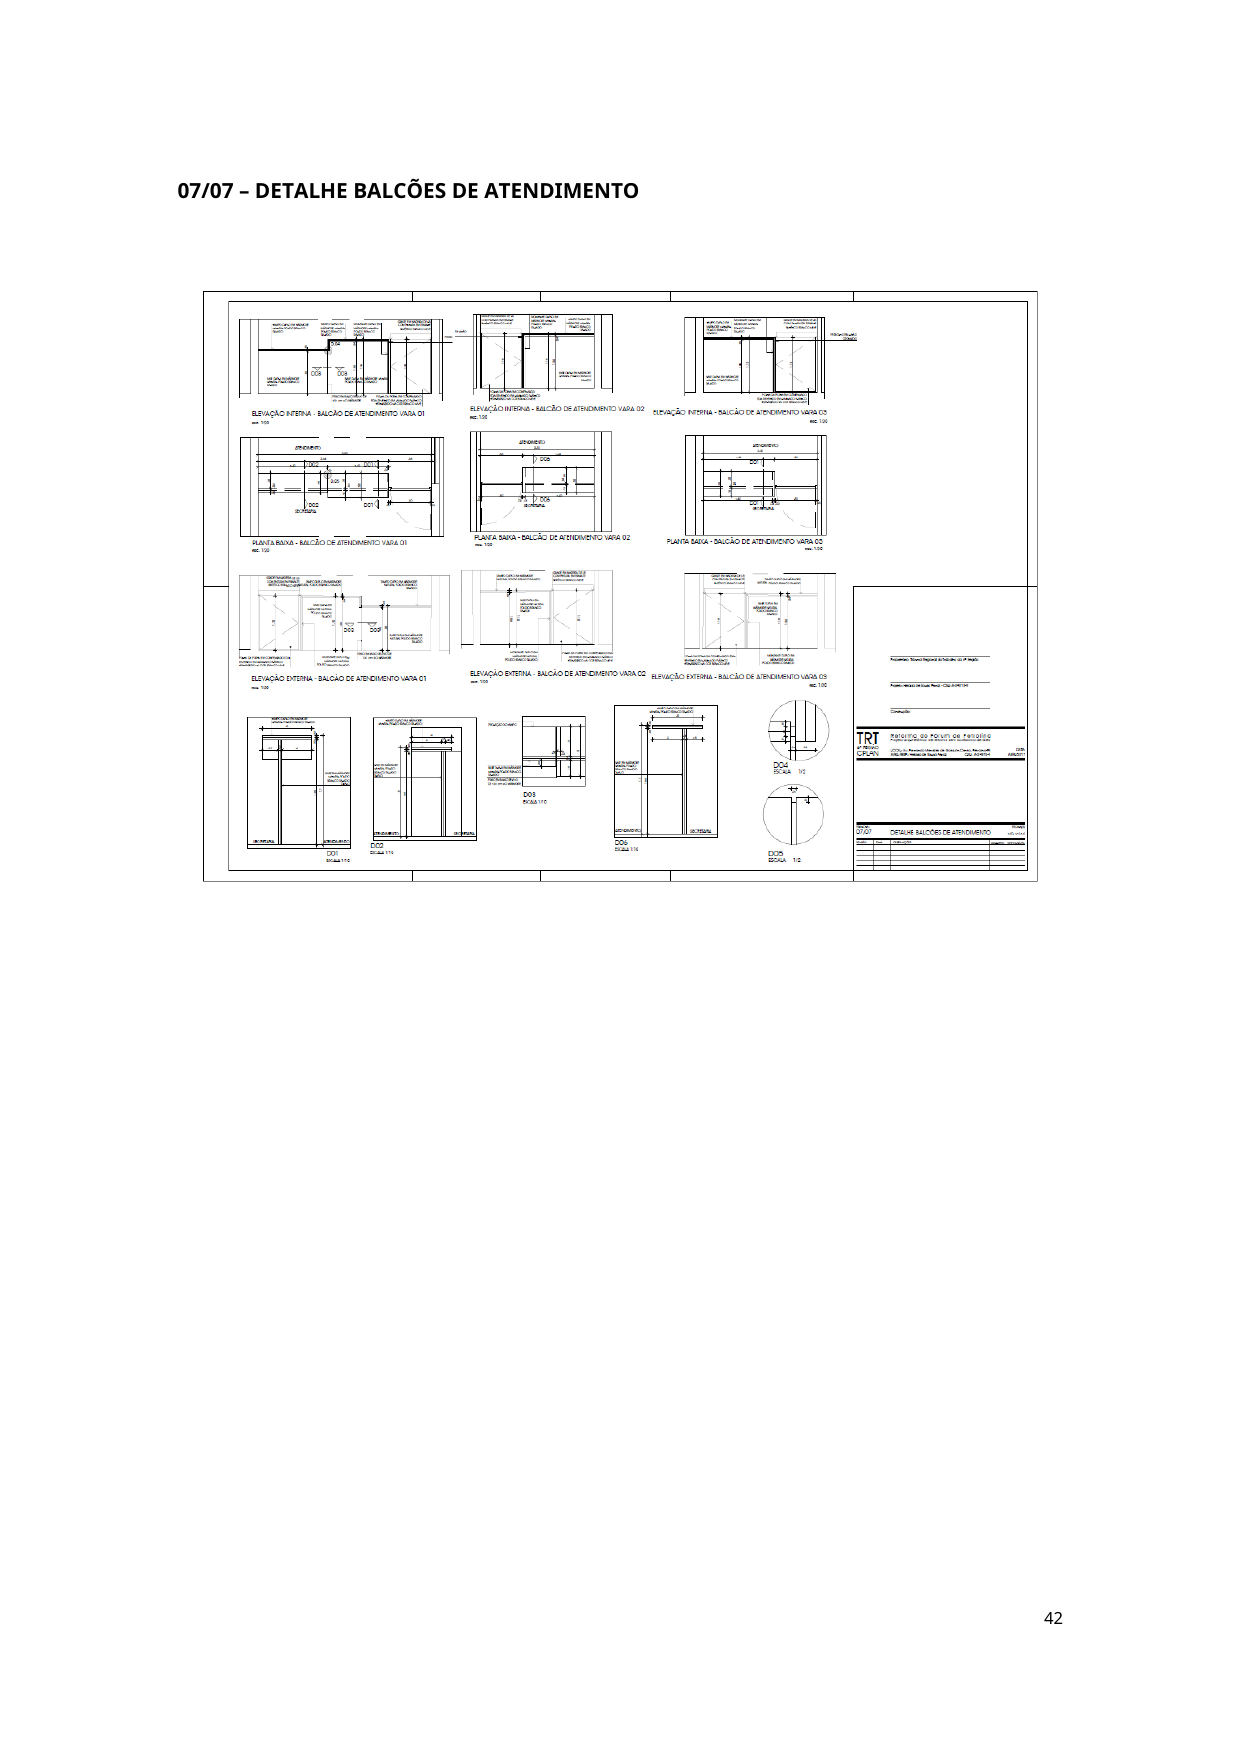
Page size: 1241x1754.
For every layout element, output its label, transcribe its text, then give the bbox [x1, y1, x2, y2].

text 07/07 – DETALHE BALCÕES DE ATENDIMENTO [177, 176, 1132, 204]
